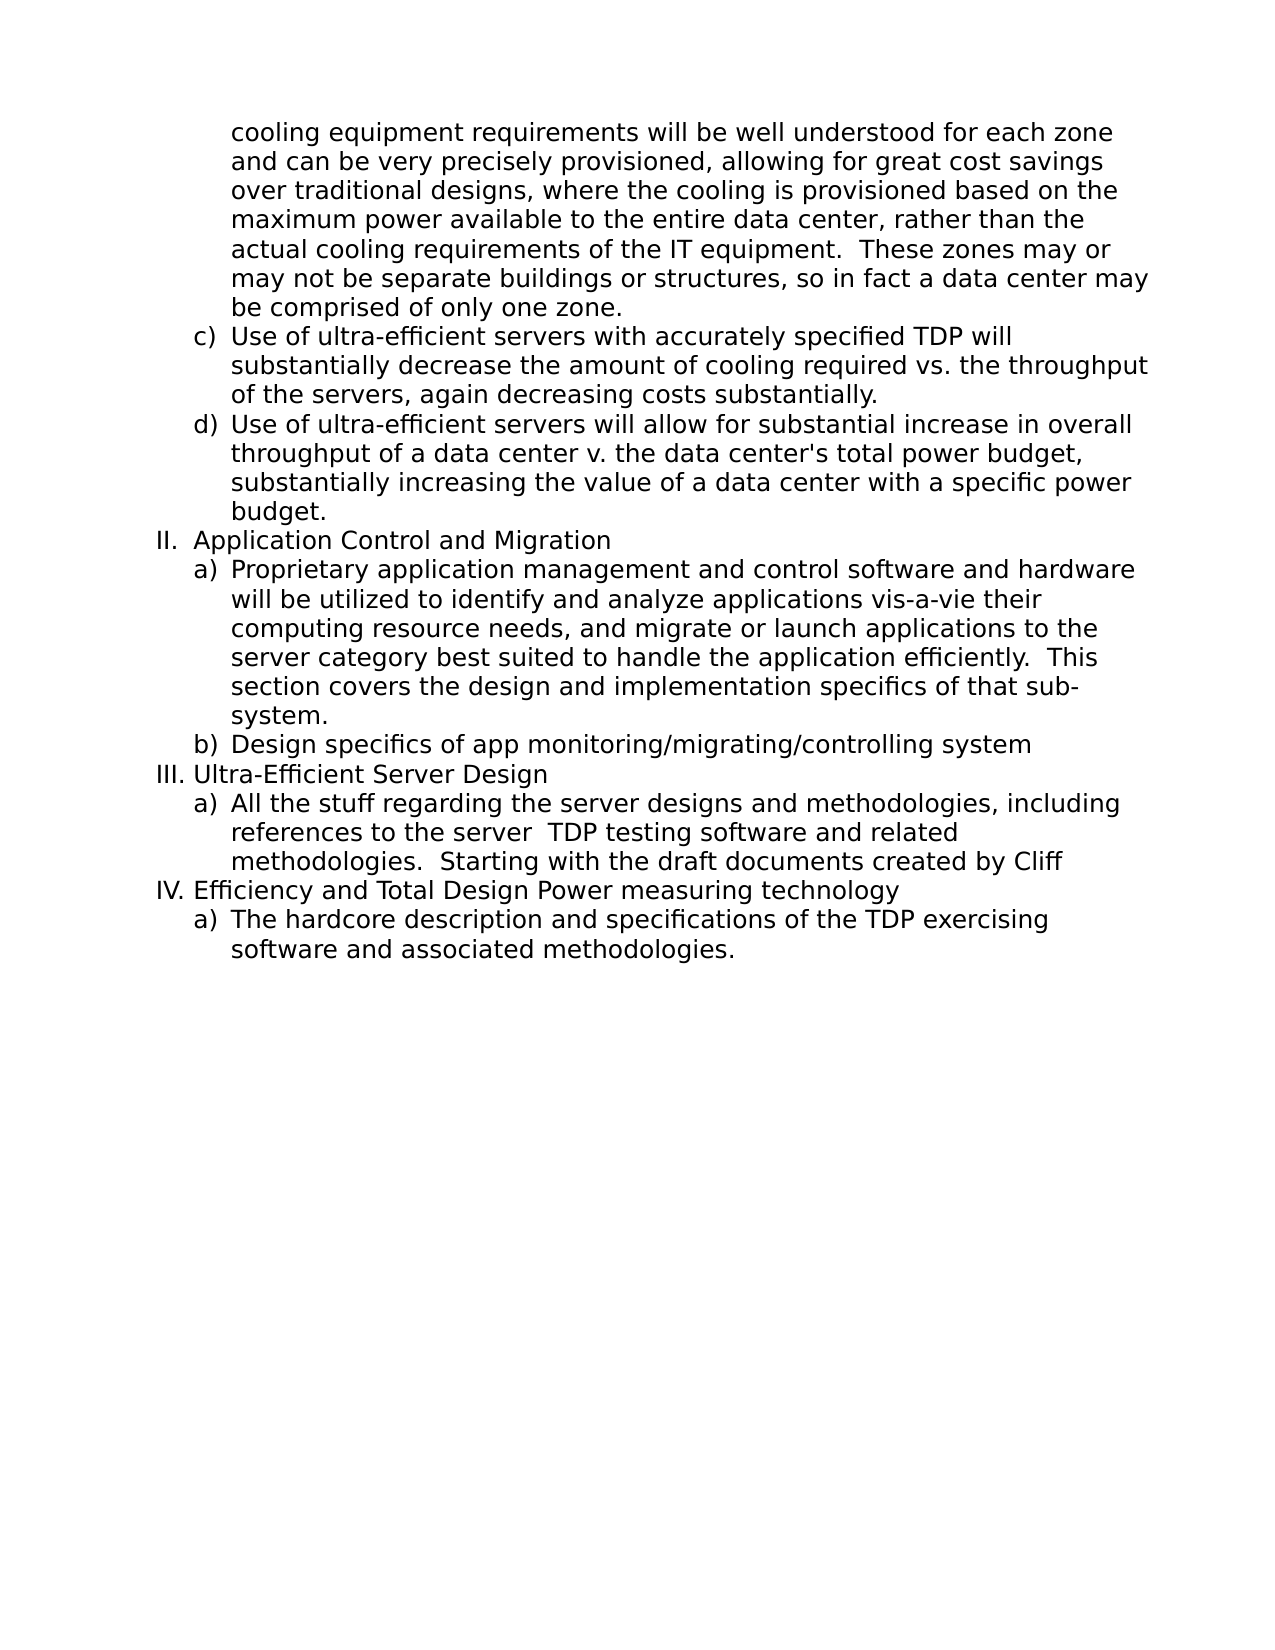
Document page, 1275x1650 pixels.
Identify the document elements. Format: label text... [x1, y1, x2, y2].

list Ultra-Efficient Server Design [156, 760, 1157, 789]
list cooling equipment requirements will be well understood for each zone and can be very precisely provisioned, allowing for great cost savings over traditional designs, where the cooling is provisioned based on the maximum power available to the entire data center, rather than the actual cooling requirements of the IT equipment. These zones may or may not be separate buildings or structures, so in fact a data center may be comprised of only one zone. [193, 118, 1157, 322]
list Use of ultra-efficient servers will allow for substantial increase in overall throughput of a data center v. the data center's total power budget, substantially increasing the value of a data center with a specific power budget. [193, 410, 1157, 526]
list The hardcore description and specifications of the TDP exercising software and associated methodologies. [193, 906, 1157, 964]
list Design specifics of app monitoring/migrating/controlling system [193, 731, 1157, 760]
list Application Control and Migration [156, 526, 1157, 556]
list Use of ultra-efficient servers with accurately specified TDP will substantially decrease the amount of cooling required vs. the throughput of the servers, again decreasing costs substantially. [193, 322, 1157, 410]
list Proprietary application management and control software and hardware will be utilized to identify and analyze applications vis-a-vie their computing resource needs, and migrate or launch applications to the server category best suited to handle the application efficiently. This section covers the design and implementation specifics of that sub-system. [193, 556, 1157, 731]
list All the stuff regarding the server designs and methodologies, including references to the server TDP testing software and related methodologies. Starting with the draft documents created by Cliff [193, 789, 1157, 876]
list Efficiency and Total Design Power measuring technology [156, 876, 1157, 906]
